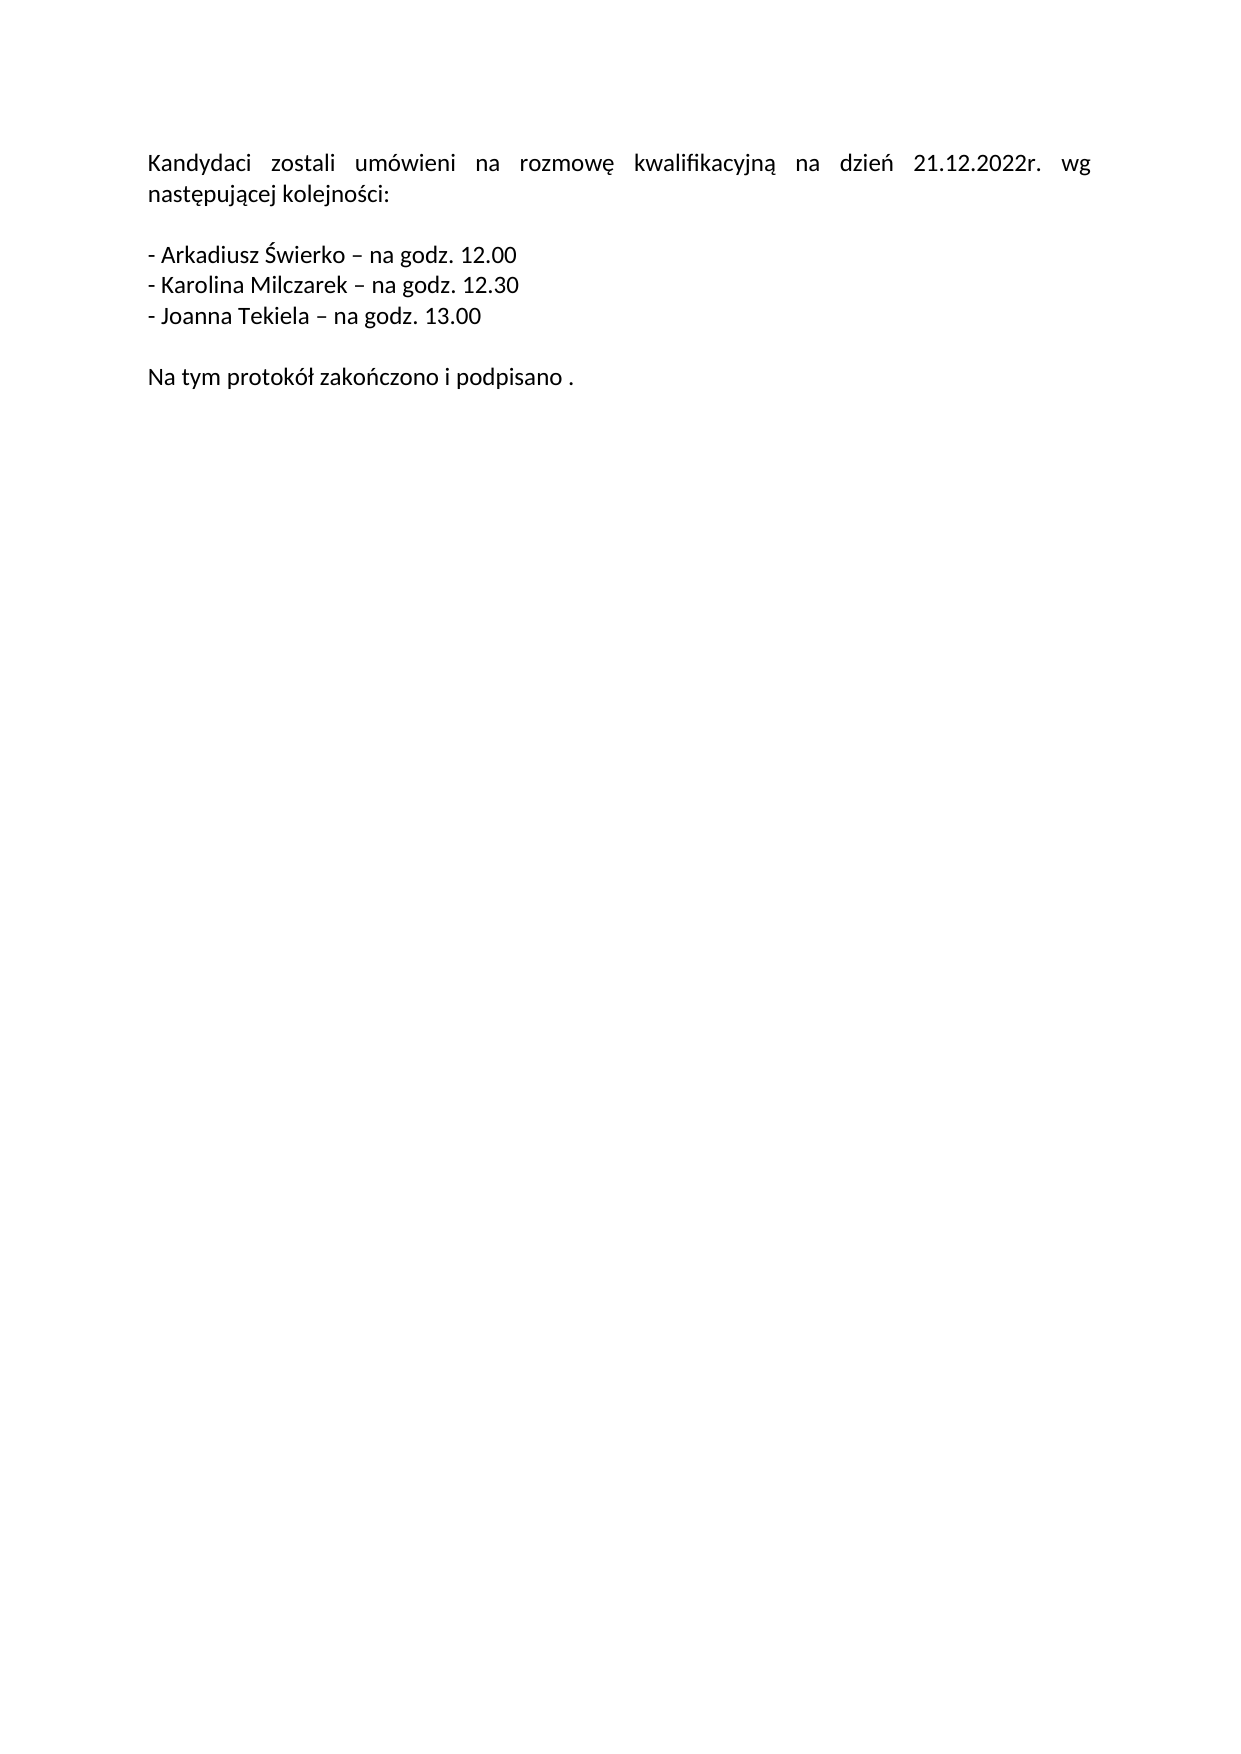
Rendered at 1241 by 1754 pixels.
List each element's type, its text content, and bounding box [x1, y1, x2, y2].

text - Arkadiusz Świerko – na godz. 12.00 [148, 239, 1093, 270]
text - Joanna Tekiela – na godz. 13.00 [148, 300, 1093, 331]
text Na tym protokół zakończono i podpisano . [148, 361, 1093, 392]
text - Karolina Milczarek – na godz. 12.30 [148, 270, 1093, 300]
text Kandydaci zostali umówieni na rozmowę kwalifikacyjną na dzień 21.12.2022r. wg następującej kolejności: [148, 148, 1093, 209]
